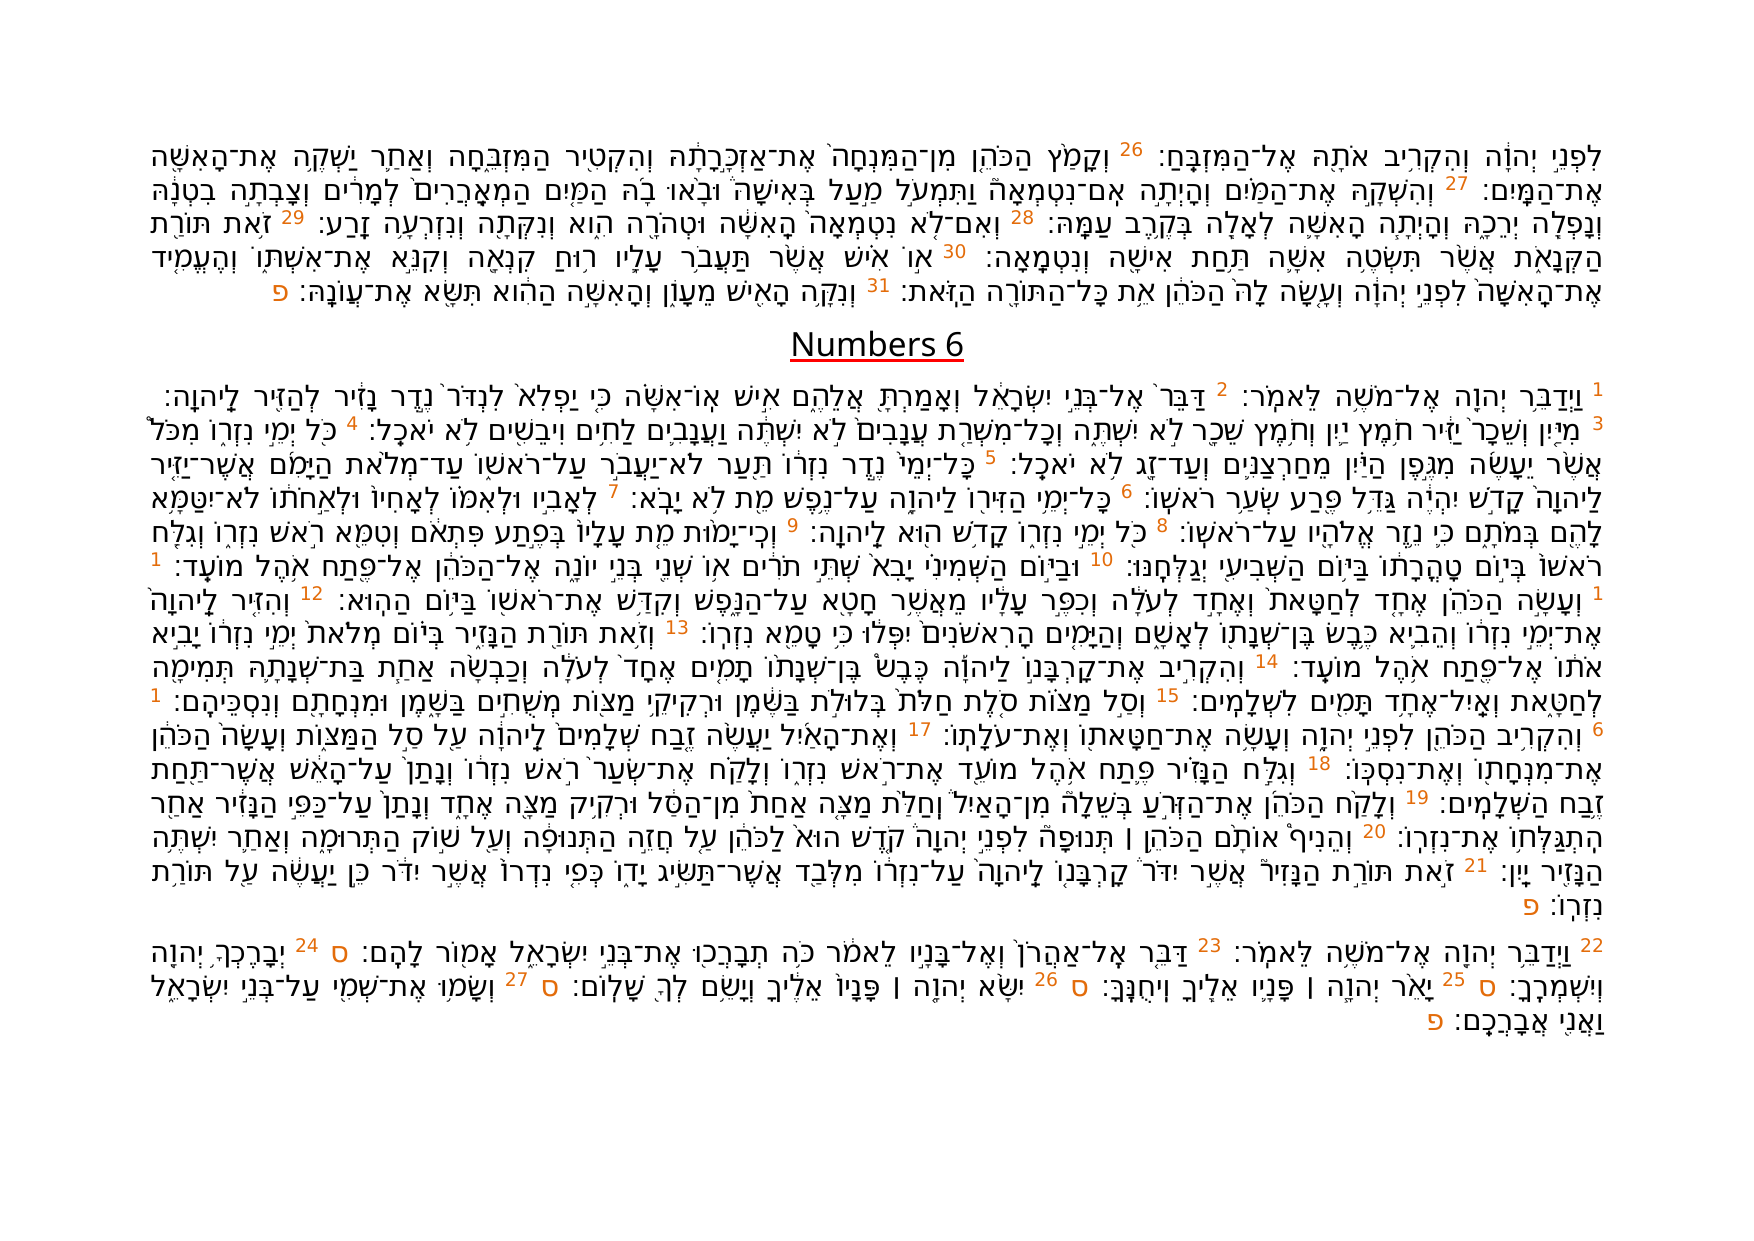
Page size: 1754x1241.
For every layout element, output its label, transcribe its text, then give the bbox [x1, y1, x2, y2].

text 11 וַיְדַבֵּ֥ר יְהוָ֖ה אֶל־מֹשֶׁ֥ה לֵּאמֹֽר׃ ‬‬‬12 דַּבֵּר֙ אֶל־בְּנֵ֣י יִשְׂרָאֵ֔ל וְאָמַרְתָּ֖ אֲלֵהֶ֑ם אִ֥ישׁ אִישׁ֙ כִּֽי־תִשְׂטֶ֣ה אִשְׁתּ֔וֹ וּמָעֲלָ֥ה ב֖וֹ מָֽעַל׃ ‬‬‬13 וְשָׁכַ֨ב אִ֣ישׁ אֹתָהּ֮ שִׁכְבַת־זֶרַע֒ וְנֶעְלַם֙ מֵעֵינֵ֣י אִישָׁ֔הּ וְנִסְתְּרָ֖ה וְהִ֣יא נִטְמָ֑אָה וְעֵד֙ אֵ֣ין בָּ֔הּ וְהִ֖וא לֹ֥א נִתְפָּֽשָׂה׃ ‬‬‬14 וְעָבַ֨ר עָלָ֧יו רֽוּחַ־קִנְאָ֛ה וְקִנֵּ֥א אֶת־אִשְׁתּ֖וֹ וְהִ֣וא נִטְמָ֑אָה אוֹ־עָבַ֨ר עָלָ֤יו רֽוּחַ־קִנְאָה֙ וְקִנֵּ֣א אֶת־אִשְׁתּ֔וֹ וְהִ֖יא לֹ֥א נִטְמָֽאָה׃ ‬‬‬15 וְהֵבִ֨יא הָאִ֣ישׁ אֶת־אִשְׁתּוֹ֮ אֶל־הַכֹּהֵן֒ וְהֵבִ֤יא אֶת־קָרְבָּנָהּ֙ עָלֶ֔יהָ עֲשִׂירִ֥ת הָאֵיפָ֖ה קֶ֣מַח שְׂעֹרִ֑ים לֹֽא־יִצֹ֨ק עָלָ֜יו שֶׁ֗מֶן וְלֹֽא־יִתֵּ֤ן עָלָיו֙ לְבֹנָ֔ה כִּֽי־מִנְחַ֤ת קְנָאֹת֙ ה֔וּא מִנְחַ֥ת זִכָּר֖וֹן מַזְכֶּ֥רֶת עָוֺֽן׃ ‬‬‬16 וְהִקְרִ֥יב אֹתָ֖הּ הַכֹּהֵ֑ן וְהֶֽעֱמִדָ֖הּ לִפְנֵ֥י יְהוָֽה׃ ‬‬‬17 וְלָקַ֧ח הַכֹּהֵ֛ן מַ֥יִם קְדֹשִׁ֖ים בִּכְלִי־חָ֑רֶשׂ וּמִן־הֶֽעָפָ֗ר אֲשֶׁ֤ר יִהְיֶה֙ בְּקַרְקַ֣ע הַמִּשְׁכָּ֔ן יִקַּ֥ח הַכֹּהֵ֖ן וְנָתַ֥ן אֶל־הַמָּֽיִם׃ ‬‬‬18 וְהֶעֱמִ֨יד הַכֹּהֵ֥ן אֶֽת־הָאִשָּׁה֮ לִפְנֵ֣י יְהוָה֒ וּפָרַע֙ אֶת־רֹ֣אשׁ הָֽאִשָּׁ֔ה וְנָתַ֣ן עַל־כַּפֶּ֗יהָ אֵ֚ת מִנְחַ֣ת הַזִּכָּר֔וֹן מִנְחַ֥ת קְנָאֹ֖ת הִ֑וא וּבְיַ֤ד הַכֹּהֵן֙ יִהְי֔וּ מֵ֥י הַמָּרִ֖ים הַמְאָֽרֲרִֽים׃ ‬‬‬19 וְהִשְׁבִּ֨יעַ אֹתָ֜הּ הַכֹּהֵ֗ן וְאָמַ֤ר אֶל־הָֽאִשָּׁה֙ אִם־לֹ֨א שָׁכַ֥ב אִישׁ֙ אֹתָ֔ךְ וְאִם־לֹ֥א שָׂטִ֛ית טֻמְאָ֖ה תַּ֣חַת אִישֵׁ֑ךְ הִנָּקִ֕י מִמֵּ֛י הַמָּרִ֥ים הַֽמְאָרֲרִ֖ים הָאֵֽלֶּה׃ ‬‬‬20 וְאַ֗תְּ כִּ֥י שָׂטִ֛ית תַּ֥חַת אִישֵׁ֖ךְ וְכִ֣י נִטְמֵ֑את וַיִּתֵּ֨ן אִ֥ישׁ בָּךְ֙ אֶת־שְׁכָבְתּ֔וֹ מִֽבַּלְעֲדֵ֖י אִישֵֽׁךְ׃ ‬‬‬21 וְהִשְׁבִּ֨יעַ הַכֹּהֵ֥ן אֶֽת־הָֽאִשָּׁה֮ בִּשְׁבֻעַ֣ת הָאָלָה֒ וְאָמַ֤ר הַכֹּהֵן֙ לָֽאִשָּׁ֔ה יִתֵּ֨ן יְהוָ֥ה אוֹתָ֛ךְ לְאָלָ֥ה וְלִשְׁבֻעָ֖ה בְּת֣וֹךְ עַמֵּ֑ךְ בְּתֵ֨ת יְהוָ֤ה אֶת־יְרֵכֵךְ֙ נֹפֶ֔לֶת וְאֶת־בִּטְנֵ֖ךְ צָבָֽה׃ ‬‬‬22 וּ֠בָאוּ הַמַּ֨יִם הַמְאָרְרִ֤ים הָאֵ֙לֶּה֙ בְּֽמֵעַ֔יִךְ לַצְבּ֥וֹת בֶּ֖טֶן וְלַנְפִּ֣ל יָרֵ֑ךְ וְאָמְרָ֥ה הָאִשָּׁ֖ה אָמֵ֥ן ׀ אָמֵֽן׃ ‬‬‬23 וְ֠כָתַב אֶת־הָאָלֹ֥ת הָאֵ֛לֶּה הַכֹּהֵ֖ן בַּסֵּ֑פֶר וּמָחָ֖ה אֶל־מֵ֥י הַמָּרִֽים׃ ‬‬‬24 וְהִשְׁקָה֙ אֶת־הָ֣אִשָּׁ֔ה אֶת־מֵ֥י הַמָּרִ֖ים הַמְאָֽרֲרִ֑ים וּבָ֥אוּ בָ֛הּ הַמַּ֥יִם הַֽמְאָרֲרִ֖ים לְמָרִֽים׃ ‬‬‬25 וְלָקַ֤ח הַכֹּהֵן֙ מִיַּ֣ד הָֽאִשָּׁ֔ה אֵ֖ת מִנְחַ֣ת הַקְּנָאֹ֑ת וְהֵנִ֤יף אֶת־הַמִּנְחָה֙ לִפְנֵ֣י יְהוָ֔ה וְהִקְרִ֥יב אֹתָ֖הּ אֶל־הַמִּזְבֵּֽחַ׃ ‬‬‬26 וְקָמַ֨ץ הַכֹּהֵ֤ן מִן־הַמִּנְחָה֙ אֶת־אַזְכָּ֣רָתָ֔הּ וְהִקְטִ֖יר הַמִּזְבֵּ֑חָה וְאַחַ֛ר יַשְׁקֶ֥ה אֶת־הָאִשָּׁ֖ה אֶת־הַמָּֽיִם׃ ‬‬‬27 וְהִשְׁקָ֣הּ אֶת־הַמַּ֗יִם וְהָיְתָ֣ה אִֽם־נִטְמְאָה֮ וַתִּמְעֹ֣ל מַ֣עַל בְּאִישָׁהּ֒ וּבָ֨אוּ בָ֜הּ הַמַּ֤יִם הַמְאֽ͏ָרֲרִים֙ לְמָרִ֔ים וְצָבְתָ֣ה בִטְנָ֔הּ וְנָפְלָ֖ה יְרֵכָ֑הּ וְהָיְתָ֧ה הָאִשָּׁ֛ה לְאָלָ֖ה בְּקֶ֥רֶב עַמָּֽהּ׃ ‬‬‬28 וְאִם־לֹ֤א נִטְמְאָה֙ הָֽאִשָּׁ֔ה וּטְהֹרָ֖ה הִ֑וא וְנִקְּתָ֖ה וְנִזְרְעָ֥ה זָֽרַע׃ ‬‬‬29 זֹ֥את תּוֹרַ֖ת הַקְּנָאֹ֑ת אֲשֶׁ֨ר תִּשְׂטֶ֥ה אִשָּׁ֛ה תַּ֥חַת אִישָׁ֖הּ וְנִטְמָֽאָה׃ ‬‬‬30 א֣וֹ אִ֗ישׁ אֲשֶׁ֨ר תַּעֲבֹ֥ר עָלָ֛יו ר֥וּחַ קִנְאָ֖ה וְקִנֵּ֣א אֶת־אִשְׁתּ֑וֹ וְהֶעֱמִ֤יד אֶת־הָֽאִשָּׁה֙ לִפְנֵ֣י יְהוָ֔ה וְעָ֤שָׂה לָהּ֙ הַכֹּהֵ֔ן אֵ֥ת כָּל־הַתּוֹרָ֖ה הַזֹּֽאת׃ ‬‬‬31 וְנִקָּ֥ה הָאִ֖ישׁ מֵעָוֺ֑ן וְהָאִשָּׁ֣ה הַהִ֔וא תִּשָּׂ֖א אֶת־עֲוֺנָֽהּ׃ פ ‬‬‬‬‬‬‬‬‬‬‬‬‬‬‬‬‬‬‬‬‬‬‬‬ [150, 139, 1604, 309]
text 22 וַיְדַבֵּ֥ר יְהוָ֖ה אֶל־מֹשֶׁ֥ה לֵּאמֹֽר׃ ‬‬‬23 דַּבֵּ֤ר אֶֽל־אַהֲרֹן֙ וְאֶל־בָּנָ֣יו לֵאמֹ֔ר כֹּ֥ה תְבָרֲכ֖וּ אֶת־בְּנֵ֣י יִשְׂרָאֵ֑ל אָמ֖וֹר לָהֶֽם׃ ס ‬‬‬24 יְבָרֶכְךָ֥ יְהוָ֖ה וְיִשְׁמְרֶֽךָ׃ ס ‬‬‬25 יָאֵ֨ר יְהוָ֧ה ׀ פָּנָ֛יו אֵלֶ֖יךָ וִֽיחֻנֶּֽךָּ׃ ס ‬‬‬26 יִשָּׂ֨א יְהוָ֤ה ׀ פָּנָיו֙ אֵלֶ֔יךָ וְיָשֵׂ֥ם לְךָ֖ שָׁלֽוֹם׃ ס ‬‬‬27 וְשָׂמ֥וּ אֶת־שְׁמִ֖י עַל־בְּנֵ֣י יִשְׂרָאֵ֑ל וַאֲנִ֖י אֲבָרֲכֵֽם׃ פ ‬‬‬‬‬‬‬‬‬ [150, 935, 1604, 1037]
text Numbers 6 [150, 321, 1604, 367]
text 1 וַיְדַבֵּ֥ר יְהוָ֖ה אֶל־מֹשֶׁ֥ה לֵּאמֹֽר׃ 2 דַּבֵּר֙ אֶל־בְּנֵ֣י יִשְׂרָאֵ֔ל וְאָמַרְתָּ֖ אֲלֵהֶ֑ם אִ֣ישׁ אֽוֹ־אִשָּׁ֗ה כִּ֤י יַפְלִא֙ לִנְדֹּר֙ נֶ֣דֶר נָזִ֔יר לְהַזִּ֖יר לַֽיהוָֽה׃ ‬‬‬3 מִיַּ֤יִן וְשֵׁכָר֙ יַזִּ֔יר חֹ֥מֶץ יַ֛יִן וְחֹ֥מֶץ שֵׁכָ֖ר לֹ֣א יִשְׁתֶּ֑ה וְכָל־מִשְׁרַ֤ת עֲנָבִים֙ לֹ֣א יִשְׁתֶּ֔ה וַעֲנָבִ֛ים לַחִ֥ים וִיבֵשִׁ֖ים לֹ֥א יֹאכֵֽל׃ ‬‬‬4 כֹּ֖ל יְמֵ֣י נִזְר֑וֹ מִכֹּל֩ אֲשֶׁ֨ר יֵעָשֶׂ֜ה מִגֶּ֣פֶן הַיַּ֗יִן מֵחַרְצַנִּ֛ים וְעַד־זָ֖ג לֹ֥א יֹאכֵֽל׃ ‬‬‬5 כָּל־יְמֵי֙ נֶ֣דֶר נִזְר֔וֹ תַּ֖עַר לֹא־יַעֲבֹ֣ר עַל־רֹאשׁ֑וֹ עַד־מְלֹ֨את הַיָּמִ֜ם אֲשֶׁר־יַזִּ֤יר לַיהוָה֙ קָדֹ֣שׁ יִהְיֶ֔ה גַּדֵּ֥ל פֶּ֖רַע שְׂעַ֥ר רֹאשֽׁוֹ׃ ‬‬‬6 כָּל־יְמֵ֥י הַזִּיר֖וֹ לַיהוָ֑ה עַל־נֶ֥פֶשׁ מֵ֖ת לֹ֥א יָבֹֽא׃ ‬‬‬7 לְאָבִ֣יו וּלְאִמּ֗וֹ לְאָחִיו֙ וּלְאַ֣חֹת֔וֹ לֹא־יִטַּמָּ֥א לָהֶ֖ם בְּמֹתָ֑ם כִּ֛י נֵ֥זֶר אֱלֹהָ֖יו עַל־רֹאשֽׁוֹ׃ ‬‬‬8 כֹּ֖ל יְמֵ֣י נִזְר֑וֹ קָדֹ֥שׁ ה֖וּא לַֽיהוָֽה׃ ‬‬‬9 וְכִֽי־יָמ֨וּת מֵ֤ת עָלָיו֙ בְּפֶ֣תַע פִּתְאֹ֔ם וְטִמֵּ֖א רֹ֣אשׁ נִזְר֑וֹ וְגִלַּ֤ח רֹאשׁוֹ֙ בְּי֣וֹם טָהֳרָת֔וֹ בַּיּ֥וֹם הַשְּׁבִיעִ֖י יְגַלְּחֶֽנּוּ׃ ‬‬‬10 וּבַיּ֣וֹם הַשְּׁמִינִ֗י יָבִא֙ שְׁתֵּ֣י תֹרִ֔ים א֥וֹ שְׁנֵ֖י בְּנֵ֣י יוֹנָ֑ה אֶל־הַכֹּהֵ֔ן אֶל־פֶּ֖תַח אֹ֥הֶל מוֹעֵֽד׃ ‬‬‬11 וְעָשָׂ֣ה הַכֹּהֵ֗ן אֶחָ֤ד לְחַטָּאת֙ וְאֶחָ֣ד לְעֹלָ֔ה וְכִפֶּ֣ר עָלָ֔יו מֵאֲשֶׁ֥ר חָטָ֖א עַל־הַנָּ֑פֶשׁ וְקִדַּ֥שׁ אֶת־רֹאשׁ֖וֹ בַּיּ֥וֹם הַהֽוּא׃ ‬‬‬12 וְהִזִּ֤יר לַֽיהוָה֙ אֶת־יְמֵ֣י נִזְר֔וֹ וְהֵבִ֛יא כֶּ֥בֶשׂ בֶּן־שְׁנָת֖וֹ לְאָשָׁ֑ם וְהַיָּמִ֤ים הָרִאשֹׁנִים֙ יִפְּל֔וּ כִּ֥י טָמֵ֖א נִזְרֽוֹ׃ ‬‬‬13 וְזֹ֥את תּוֹרַ֖ת הַנָּזִ֑יר בְּי֗וֹם מְלֹאת֙ יְמֵ֣י נִזְר֔וֹ יָבִ֣יא אֹת֔וֹ אֶל־פֶּ֖תַח אֹ֥הֶל מוֹעֵֽד׃ ‬‬‬14 וְהִקְרִ֣יב אֶת־קָרְבָּנ֣וֹ לַיהוָ֡ה כֶּבֶשׂ֩ בֶּן־שְׁנָת֨וֹ תָמִ֤ים אֶחָד֙ לְעֹלָ֔ה וְכַבְשָׂ֨ה אַחַ֧ת בַּת־שְׁנָתָ֛הּ תְּמִימָ֖ה לְחַטָּ֑את וְאַֽיִל־אֶחָ֥ד תָּמִ֖ים לִשְׁלָמִֽים׃ ‬‬‬15 וְסַ֣ל מַצּ֗וֹת סֹ֤לֶת חַלֹּת֙ בְּלוּלֹ֣ת בַּשֶּׁ֔מֶן וּרְקִיקֵ֥י מַצּ֖וֹת מְשֻׁחִ֣ים בַּשָּׁ֑מֶן וּמִנְחָתָ֖ם וְנִסְכֵּיהֶֽם׃ ‬‬‬16 וְהִקְרִ֥יב הַכֹּהֵ֖ן לִפְנֵ֣י יְהוָ֑ה וְעָשָׂ֥ה אֶת־חַטָּאת֖וֹ וְאֶת־עֹלָתֽוֹ׃ ‬‬‬17 וְאֶת־הָאַ֜יִל יַעֲשֶׂ֨ה זֶ֤בַח שְׁלָמִים֙ לַֽיהוָ֔ה עַ֖ל סַ֣ל הַמַּצּ֑וֹת וְעָשָׂה֙ הַכֹּהֵ֔ן אֶת־מִנְחָת֖וֹ וְאֶת־נִסְכּֽוֹ׃ ‬‬‬18 וְגִלַּ֣ח הַנָּזִ֗יר פֶּ֛תַח אֹ֥הֶל מוֹעֵ֖ד אֶת־רֹ֣אשׁ נִזְר֑וֹ וְלָקַ֗ח אֶת־שְׂעַר֙ רֹ֣אשׁ נִזְר֔וֹ וְנָתַן֙ עַל־הָאֵ֔שׁ אֲשֶׁר־תַּ֖חַת זֶ֥בַח הַשְּׁלָמִֽים׃ ‬‬‬19 וְלָקַ֨ח הַכֹּהֵ֜ן אֶת־הַזְּרֹ֣עַ בְּשֵׁלָה֮ מִן־הָאַיִל֒ וְֽחַלַּ֨ת מַצָּ֤ה אַחַת֙ מִן־הַסַּ֔ל וּרְקִ֥יק מַצָּ֖ה אֶחָ֑ד וְנָתַן֙ עַל־כַּפֵּ֣י הַנָּזִ֔יר אַחַ֖ר הִֽתְגַּלְּח֥וֹ אֶת־נִזְרֽוֹ׃ ‬‬‬20 וְהֵנִיף֩ אוֹתָ֨ם הַכֹּהֵ֥ן ׀ תְּנוּפָה֮ לִפְנֵ֣י יְהוָה֒ קֹ֤דֶשׁ הוּא֙ לַכֹּהֵ֔ן עַ֚ל חֲזֵ֣ה הַתְּנוּפָ֔ה וְעַ֖ל שׁ֣וֹק הַתְּרוּמָ֑ה וְאַחַ֛ר יִשְׁתֶּ֥ה הַנָּזִ֖יר יָֽיִן׃ ‬‬‬21 זֹ֣את תּוֹרַ֣ת הַנָּזִיר֮ אֲשֶׁ֣ר יִדֹּר֒ קָרְבָּנ֤וֹ לַֽיהוָה֙ עַל־נִזְר֔וֹ מִלְּבַ֖ד אֲשֶׁר־תַּשִּׂ֣יג יָד֑וֹ כְּפִ֤י נִדְרוֹ֙ אֲשֶׁ֣ר יִדֹּ֔ר כֵּ֣ן יַעֲשֶׂ֔ה עַ֖ל תּוֹרַ֥ת נִזְרֽוֹ׃ פ ‬‬‬‬‬‬‬‬‬‬‬‬‬‬‬‬‬‬‬‬‬‬‬ [150, 379, 1604, 922]
